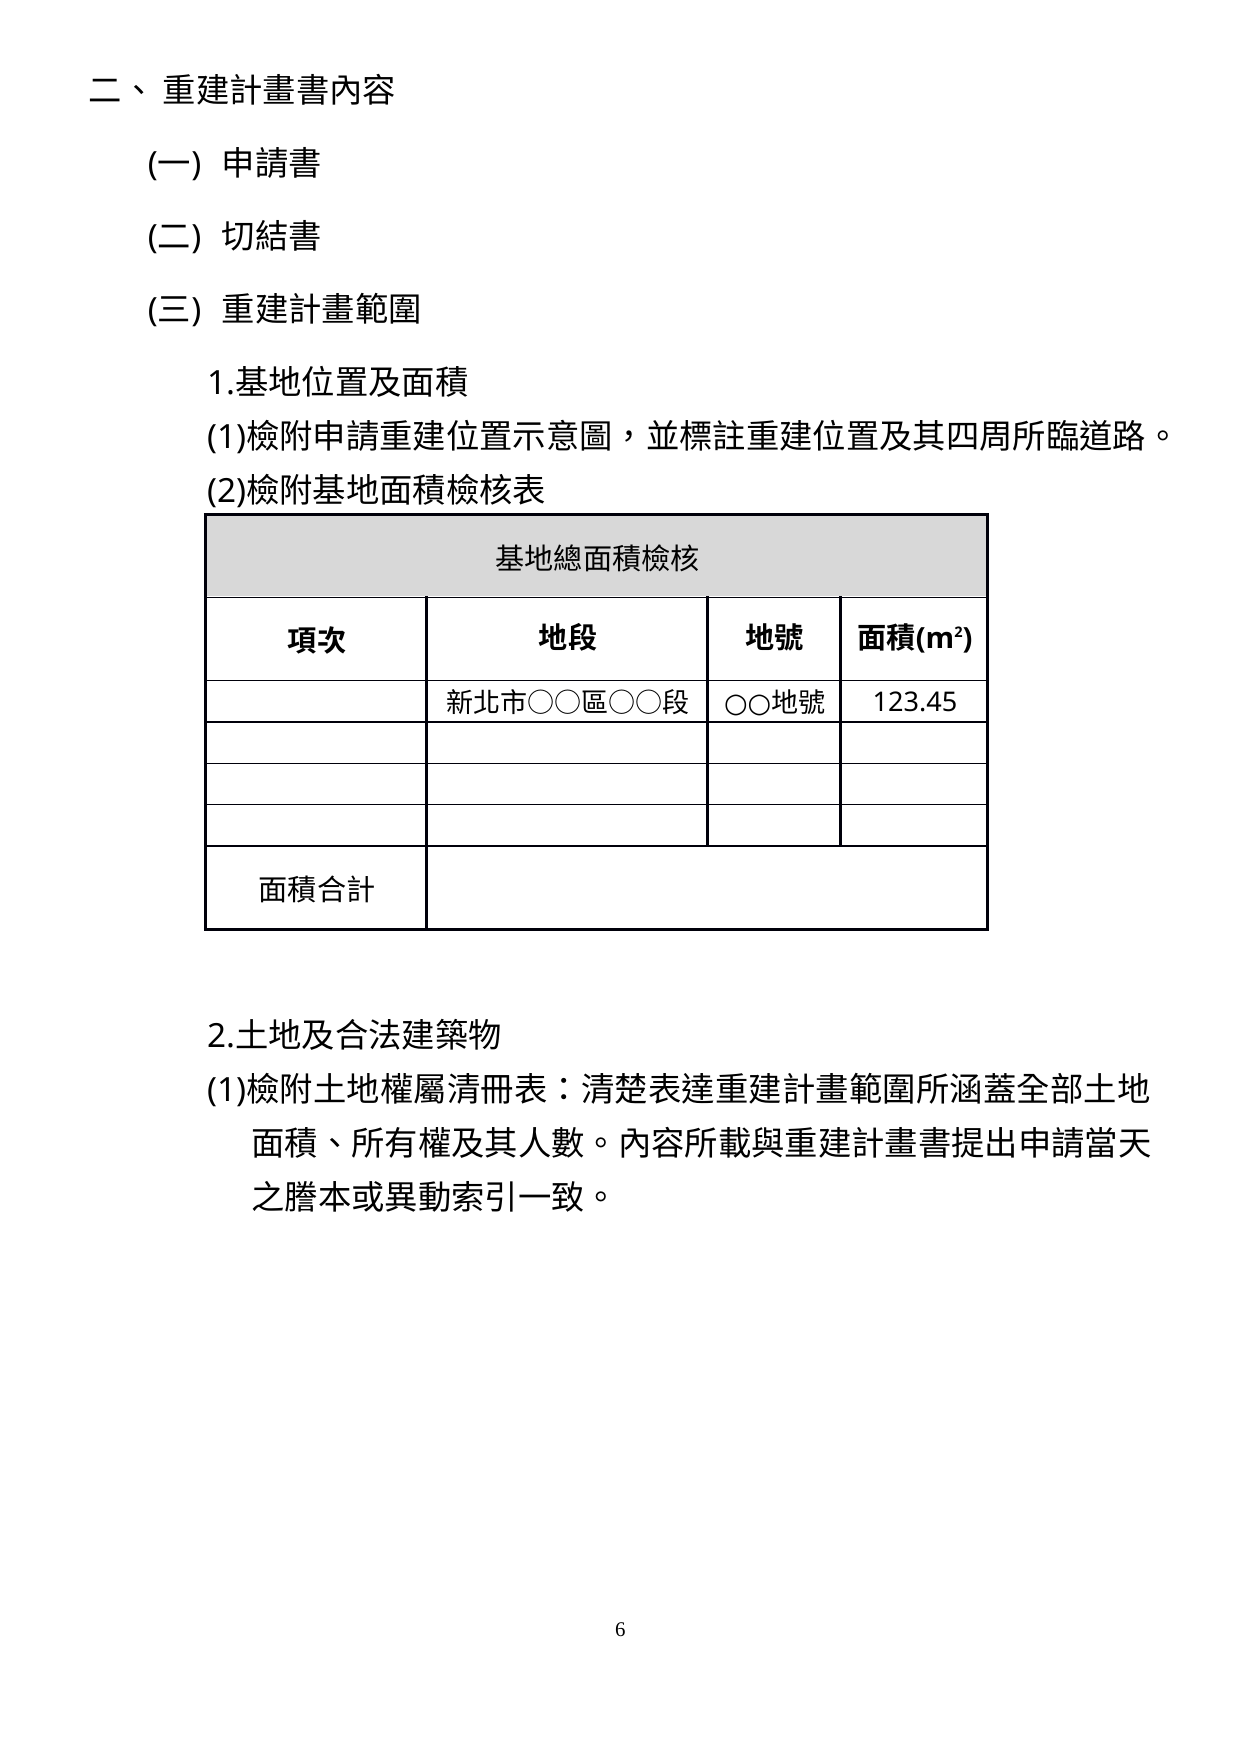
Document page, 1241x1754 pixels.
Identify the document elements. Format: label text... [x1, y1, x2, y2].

table_cell 面積合計 [207, 847, 425, 928]
table_cell 地號 [709, 598, 839, 680]
table_cell 新北市○○區○○段 [428, 681, 706, 721]
table_cell [428, 764, 706, 804]
table_cell 面積(m2) [842, 598, 986, 680]
table_cell [842, 723, 986, 762]
table_header 基地總面積檢核 [207, 516, 986, 596]
list 重建計畫範圍 [148, 278, 1152, 332]
list (1)檢附申請重建位置示意圖，並標註重建位置及其四周所臨道路。 [207, 405, 1152, 459]
table_cell [842, 805, 986, 845]
list 1.基地位置及面積 [207, 351, 1152, 405]
table_cell 項次 [207, 598, 425, 680]
table_cell [428, 723, 706, 762]
table_cell [207, 764, 425, 804]
list (1)檢附土地權屬清冊表：清楚表達重建計畫範圍所涵蓋全部土地面積、所有權及其人數。內容所載與重建計畫書提出申請當天之謄本或異動索引一致。 [207, 1058, 1152, 1221]
list 重建計畫書內容 [89, 59, 1152, 113]
table_cell 123.45 [842, 681, 986, 721]
list 申請書 [148, 132, 1152, 186]
table_cell [709, 723, 839, 762]
table_cell ○○地號 [709, 681, 839, 721]
table_cell 地段 [428, 598, 706, 680]
table_cell [709, 805, 839, 845]
list (2)檢附基地面積檢核表 [207, 459, 1152, 513]
table_cell [207, 723, 425, 762]
table_cell [207, 805, 425, 845]
list 2.土地及合法建築物 [207, 1004, 1152, 1058]
table_cell [428, 847, 986, 928]
table_cell [709, 764, 839, 804]
table_cell [428, 805, 706, 845]
table_cell [842, 764, 986, 804]
list 切結書 [148, 205, 1152, 259]
table_cell [207, 681, 425, 721]
